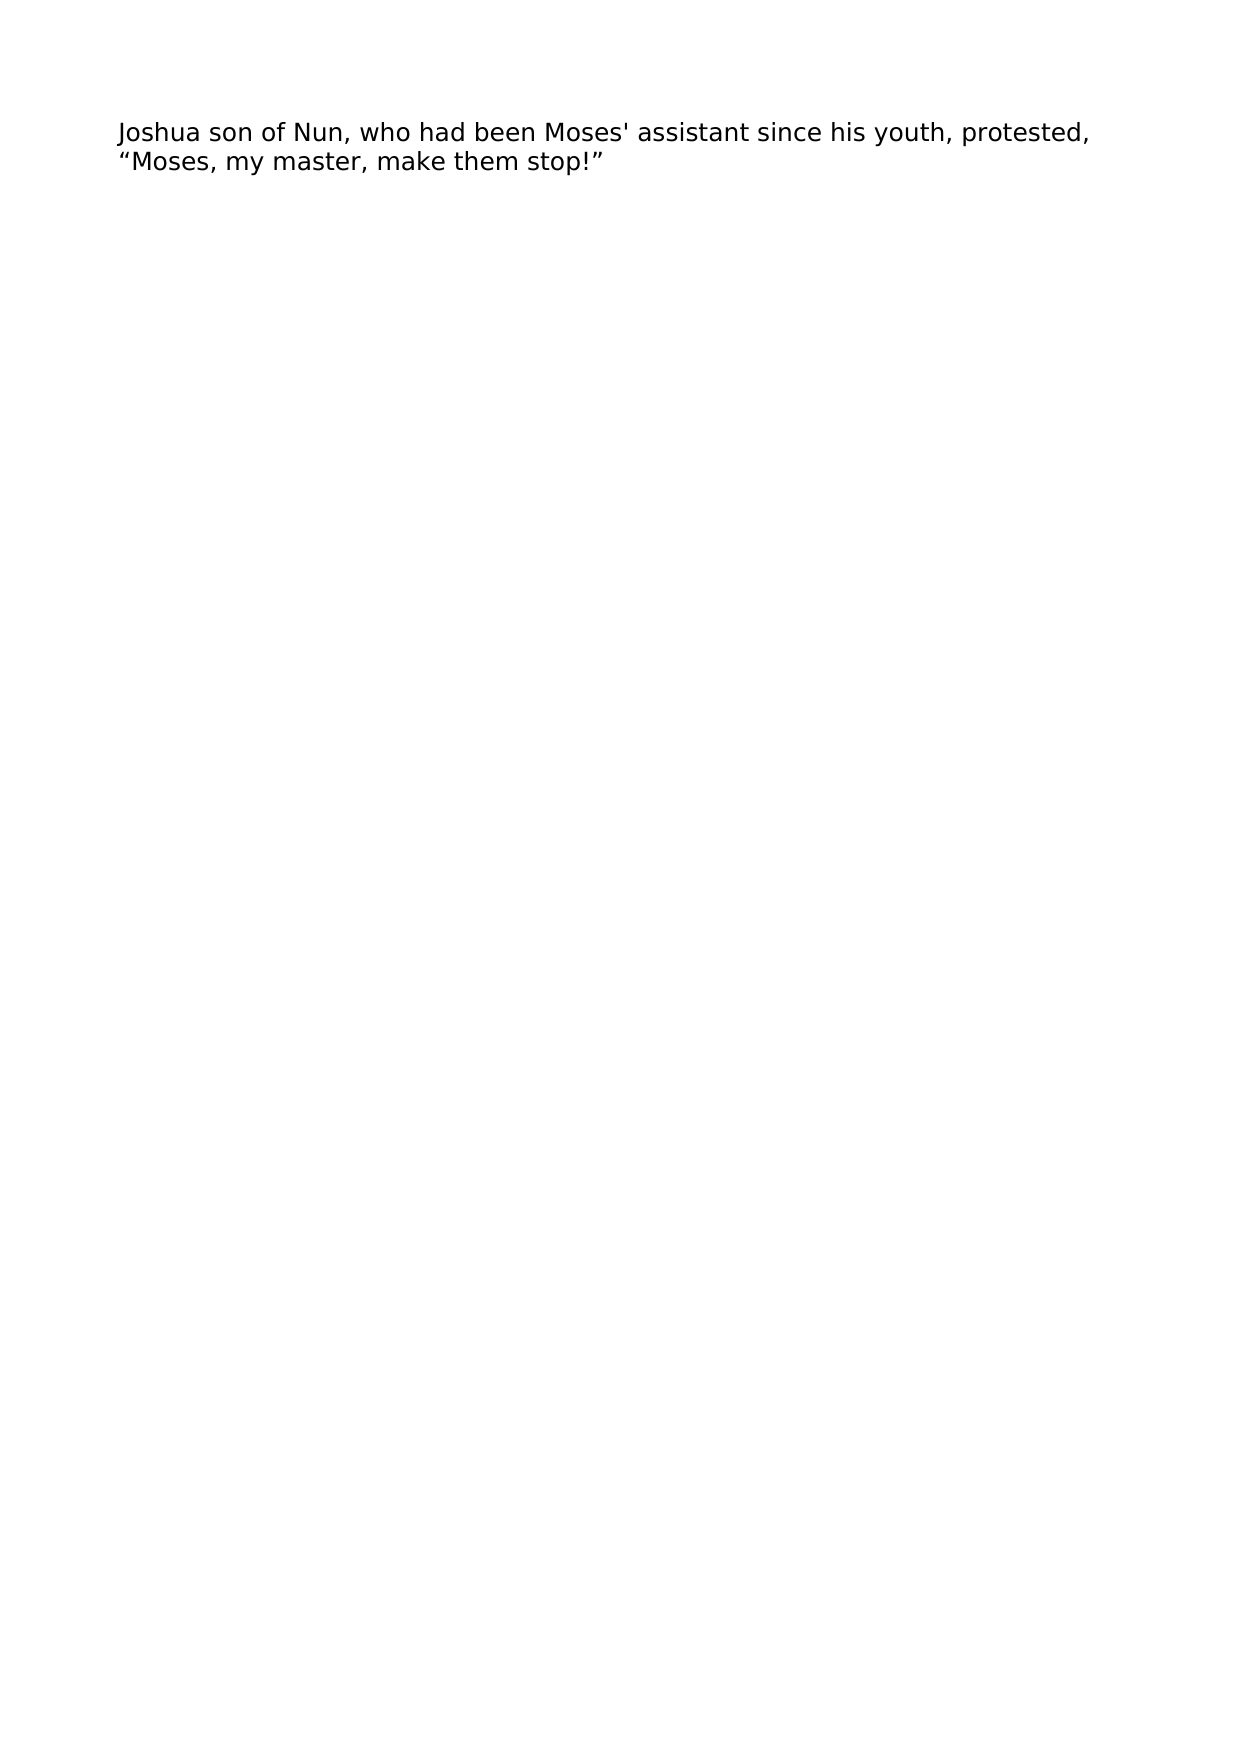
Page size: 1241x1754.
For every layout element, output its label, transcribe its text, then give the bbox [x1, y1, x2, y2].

text Joshua son of Nun, who had been Moses' assistant since his youth, protested, “Moses, my master, make them stop!” [118, 118, 1122, 176]
